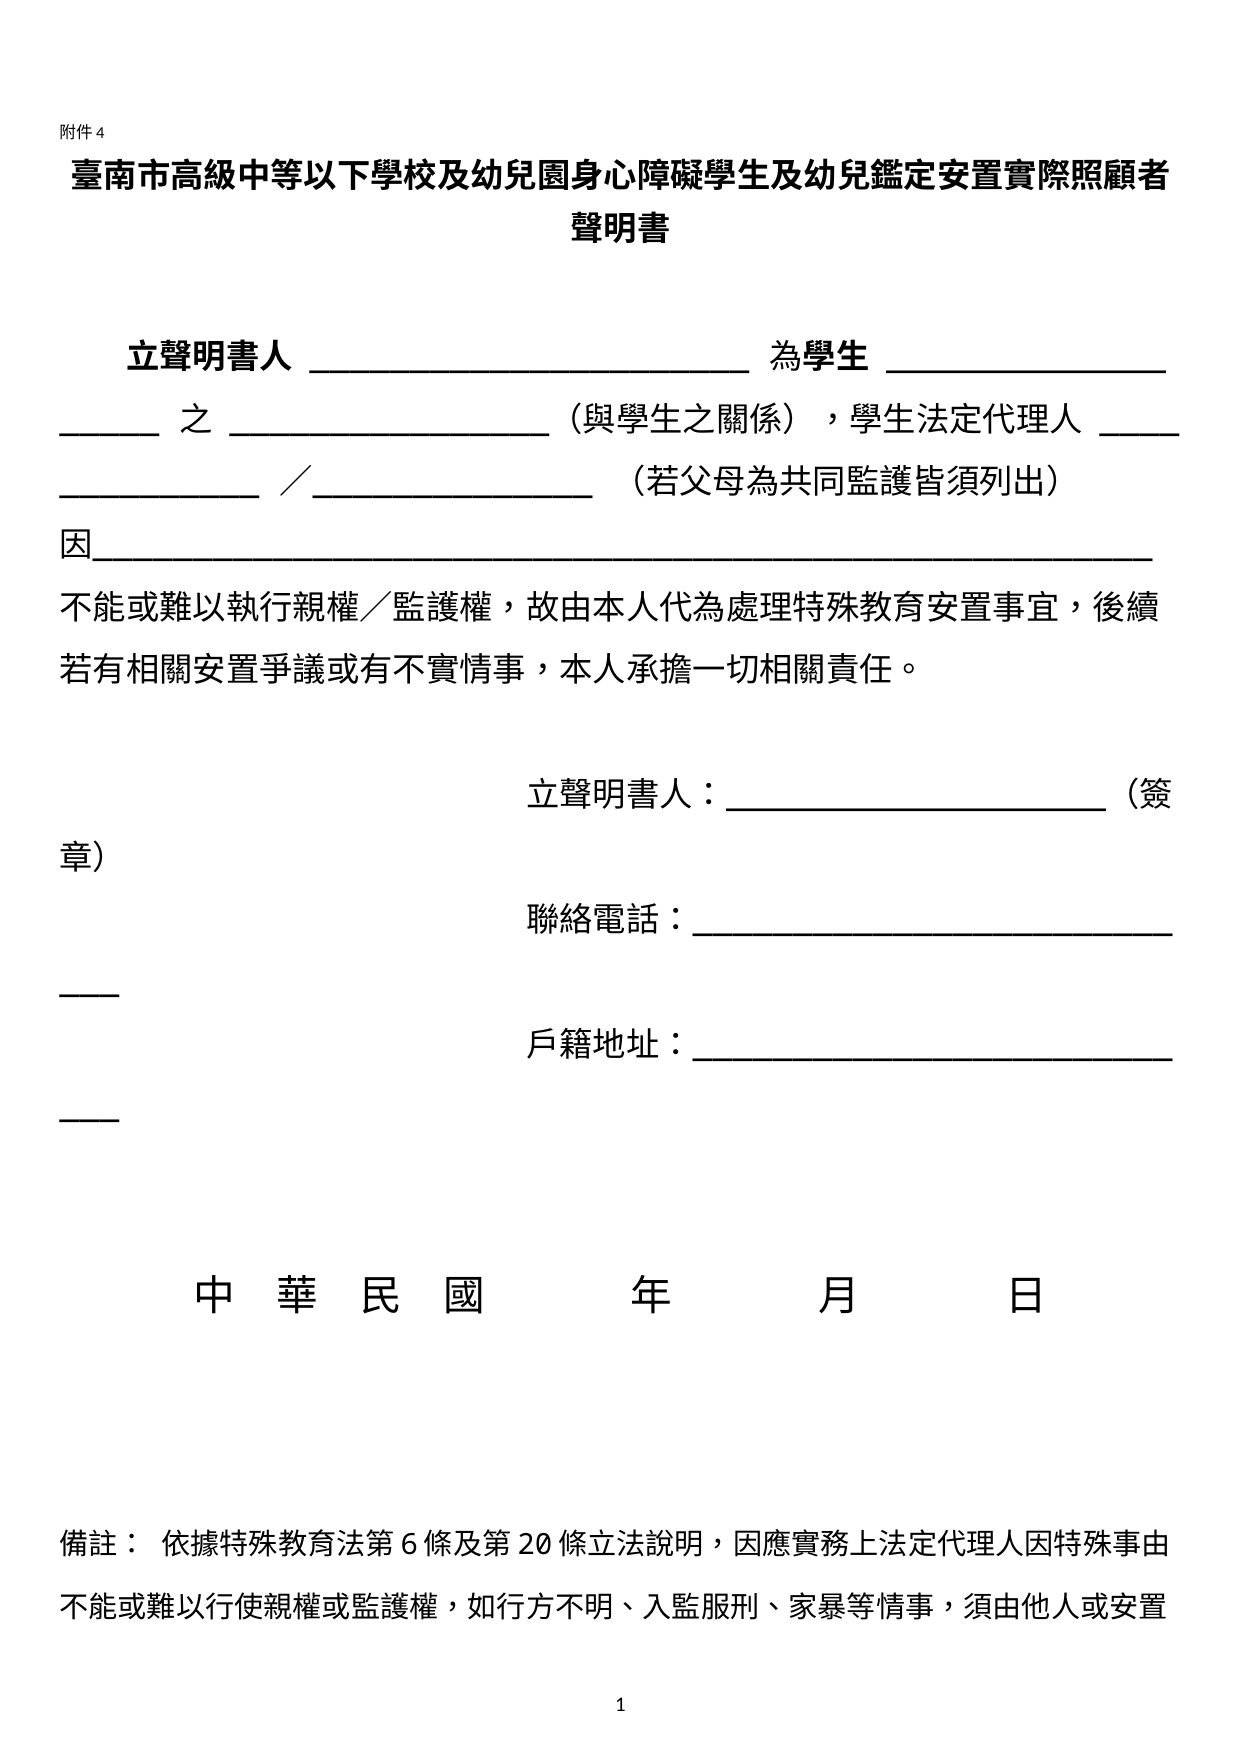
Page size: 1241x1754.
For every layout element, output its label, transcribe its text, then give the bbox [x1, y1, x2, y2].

text 因_____________________________________________________ 不能或難以執行親權／監護權，故由本人代為處理特殊教育安置事宜，後續若有相關安置爭議或有不實情事，本人承擔一切相關責任。 [59, 500, 1181, 688]
text 戶籍地址：___________________________ [59, 1000, 1181, 1125]
text 中 華 民 國 年 月 日 [59, 1250, 1181, 1313]
text 附件4 [59, 109, 1181, 146]
text 立聲明書人：___________________（簽章） [59, 750, 1181, 875]
text 備註： 依據特殊教育法第6條及第20條立法說明，因應實務上法定代理人因特殊事由不能或難以行使親權或監護權，如行方不明、入監服刑、家暴等情事，須由他人或安置 [59, 1500, 1181, 1625]
text 聯絡電話：___________________________ [59, 875, 1181, 1000]
text 臺南市高級中等以下學校及幼兒園身心障礙學生及幼兒鑑定安置實際照顧者聲明書 [59, 146, 1181, 250]
text 立聲明書人 ______________________ 為學生 ___________________ 之 ________________（與學生之關係），學生法定代理人 ______________ ／______________ （若父母為共同監護皆須列出） [59, 313, 1181, 500]
